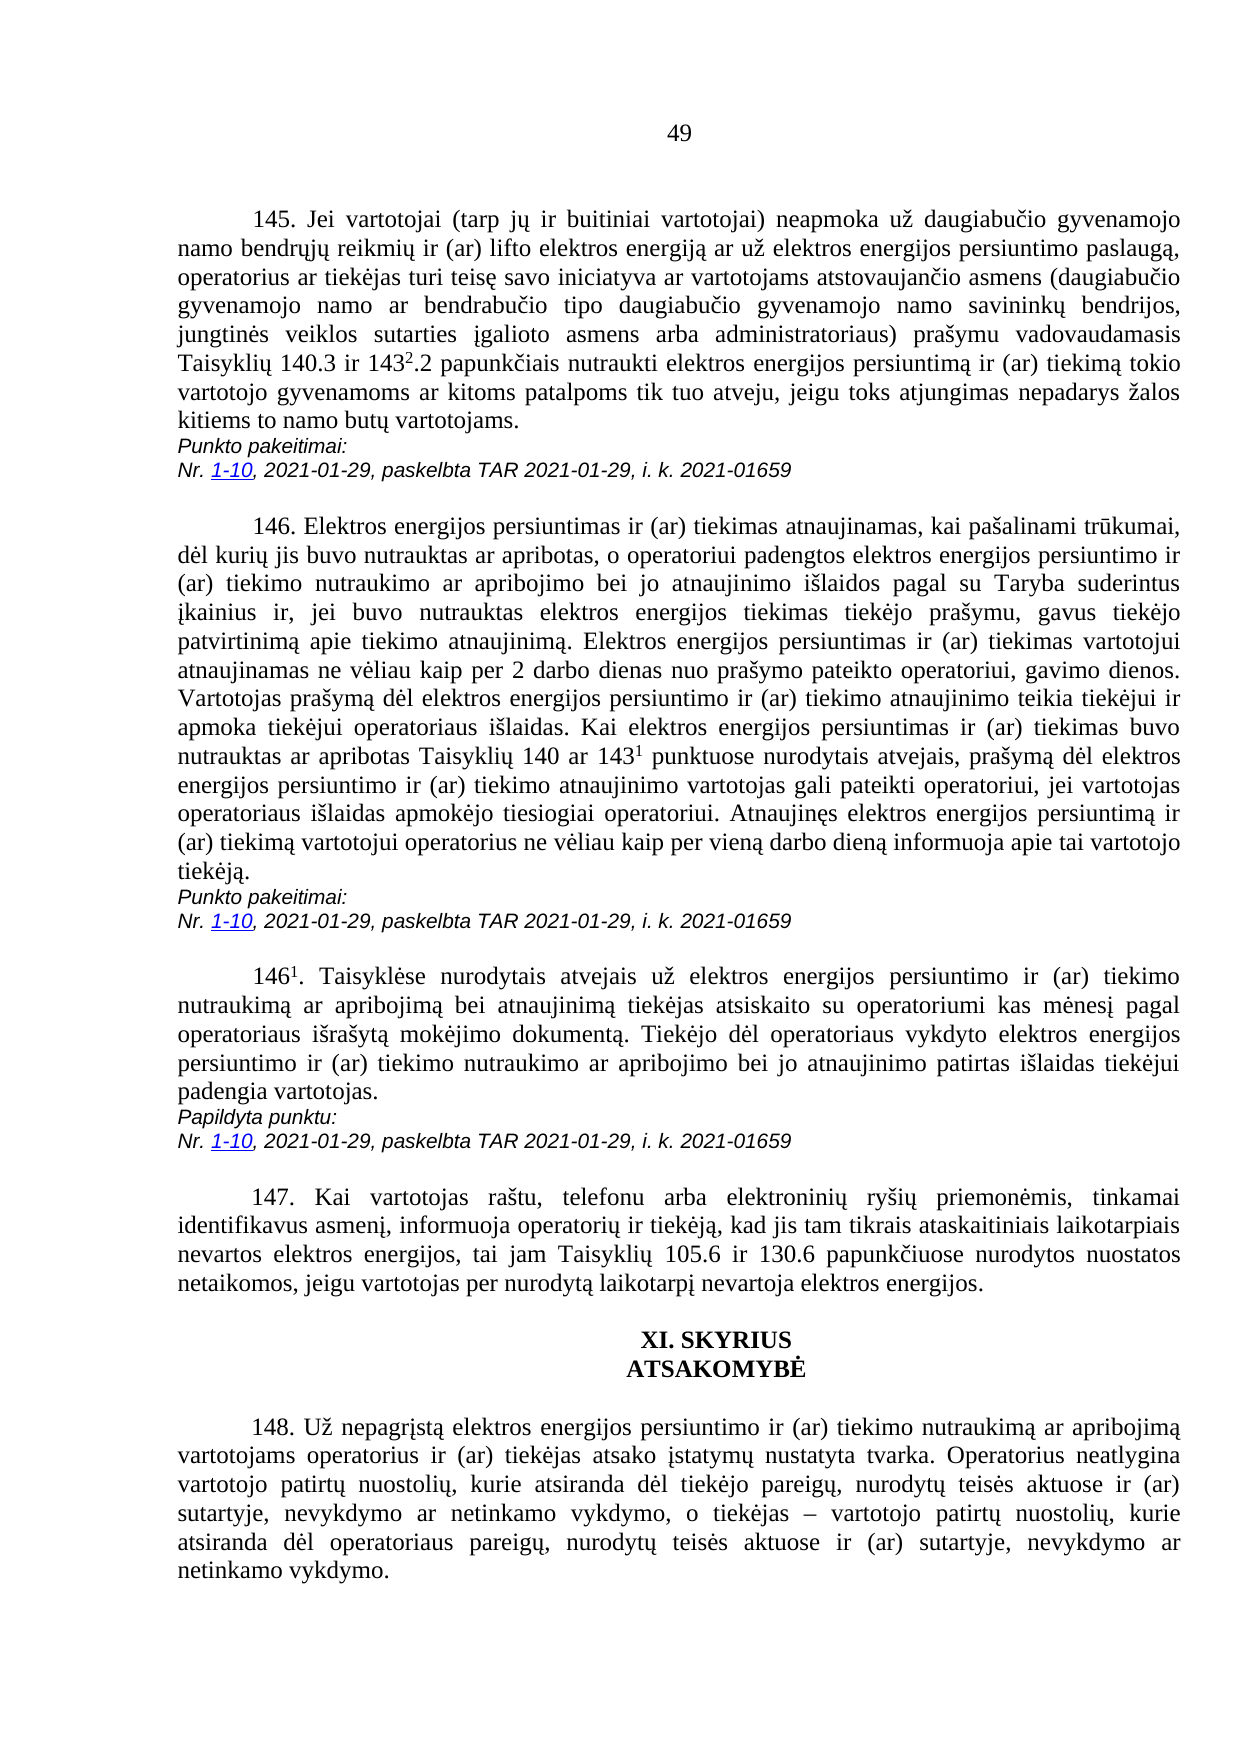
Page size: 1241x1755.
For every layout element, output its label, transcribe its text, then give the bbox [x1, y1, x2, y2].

text 1461. Taisyklėse nurodytais atvejais už elektros energijos persiuntimo ir (ar) tiekimo nutraukimą ar apribojimą bei atnaujinimą tiekėjas atsiskaito su operatoriumi kas mėnesį pagal operatoriaus išrašytą mokėjimo dokumentą. Tiekėjo dėl operatoriaus vykdyto elektros energijos persiuntimo ir (ar) tiekimo nutraukimo ar apribojimo bei jo atnaujinimo patirtas išlaidas tiekėjui padengia vartotojas. [177, 961, 1181, 1105]
text Papildyta punktu: [177, 1105, 1181, 1129]
text Nr. 1-10, 2021-01-29, paskelbta TAR 2021-01-29, i. k. 2021-01659 [177, 458, 1181, 482]
text Punkto pakeitimai: [177, 434, 1181, 458]
text 145. Jei vartotojai (tarp jų ir buitiniai vartotojai) neapmoka už daugiabučio gyvenamojo namo bendrųjų reikmių ir (ar) lifto elektros energiją ar už elektros energijos persiuntimo paslaugą, operatorius ar tiekėjas turi teisę savo iniciatyva ar vartotojams atstovaujančio asmens (daugiabučio gyvenamojo namo ar bendrabučio tipo daugiabučio gyvenamojo namo savininkų bendrijos, jungtinės veiklos sutarties įgalioto asmens arba administratoriaus) prašymu vadovaudamasis Taisyklių 140.3 ir 1432.2 papunkčiais nutraukti elektros energijos persiuntimą ir (ar) tiekimą tokio vartotojo gyvenamoms ar kitoms patalpoms tik tuo atveju, jeigu toks atjungimas nepadarys žalos kitiems to namo butų vartotojams. [177, 204, 1181, 434]
text Nr. 1-10, 2021-01-29, paskelbta TAR 2021-01-29, i. k. 2021-01659 [177, 1129, 1181, 1153]
text 146. Elektros energijos persiuntimas ir (ar) tiekimas atnaujinamas, kai pašalinami trūkumai, dėl kurių jis buvo nutrauktas ar apribotas, o operatoriui padengtos elektros energijos persiuntimo ir (ar) tiekimo nutraukimo ar apribojimo bei jo atnaujinimo išlaidos pagal su Taryba suderintus įkainius ir, jei buvo nutrauktas elektros energijos tiekimas tiekėjo prašymu, gavus tiekėjo patvirtinimą apie tiekimo atnaujinimą. Elektros energijos persiuntimas ir (ar) tiekimas vartotojui atnaujinamas ne vėliau kaip per 2 darbo dienas nuo prašymo pateikto operatoriui, gavimo dienos. Vartotojas prašymą dėl elektros energijos persiuntimo ir (ar) tiekimo atnaujinimo teikia tiekėjui ir apmoka tiekėjui operatoriaus išlaidas. Kai elektros energijos persiuntimas ir (ar) tiekimas buvo nutrauktas ar apribotas Taisyklių 140 ar 1431 punktuose nurodytais atvejais, prašymą dėl elektros energijos persiuntimo ir (ar) tiekimo atnaujinimo vartotojas gali pateikti operatoriui, jei vartotojas operatoriaus išlaidas apmokėjo tiesiogiai operatoriui. Atnaujinęs elektros energijos persiuntimą ir (ar) tiekimą vartotojui operatorius ne vėliau kaip per vieną darbo dieną informuoja apie tai vartotojo tiekėją. [177, 511, 1181, 885]
text Punkto pakeitimai: [177, 885, 1181, 909]
text ATSAKOMYBĖ [177, 1354, 1181, 1383]
text XI. SKYRIUS [177, 1326, 1181, 1354]
text 147. Kai vartotojas raštu, telefonu arba elektroninių ryšių priemonėmis, tinkamai identifikavus asmenį, informuoja operatorių ir tiekėją, kad jis tam tikrais ataskaitiniais laikotarpiais nevartos elektros energijos, tai jam Taisyklių 105.6 ir 130.6 papunkčiuose nurodytos nuostatos netaikomos, jeigu vartotojas per nurodytą laikotarpį nevartoja elektros energijos. [177, 1182, 1181, 1297]
text 148. Už nepagrįstą elektros energijos persiuntimo ir (ar) tiekimo nutraukimą ar apribojimą vartotojams operatorius ir (ar) tiekėjas atsako įstatymų nustatyta tvarka. Operatorius neatlygina vartotojo patirtų nuostolių, kurie atsiranda dėl tiekėjo pareigų, nurodytų teisės aktuose ir (ar) sutartyje, nevykdymo ar netinkamo vykdymo, o tiekėjas – vartotojo patirtų nuostolių, kurie atsiranda dėl operatoriaus pareigų, nurodytų teisės aktuose ir (ar) sutartyje, nevykdymo ar netinkamo vykdymo. [177, 1412, 1181, 1584]
text Nr. 1-10, 2021-01-29, paskelbta TAR 2021-01-29, i. k. 2021-01659 [177, 909, 1181, 933]
